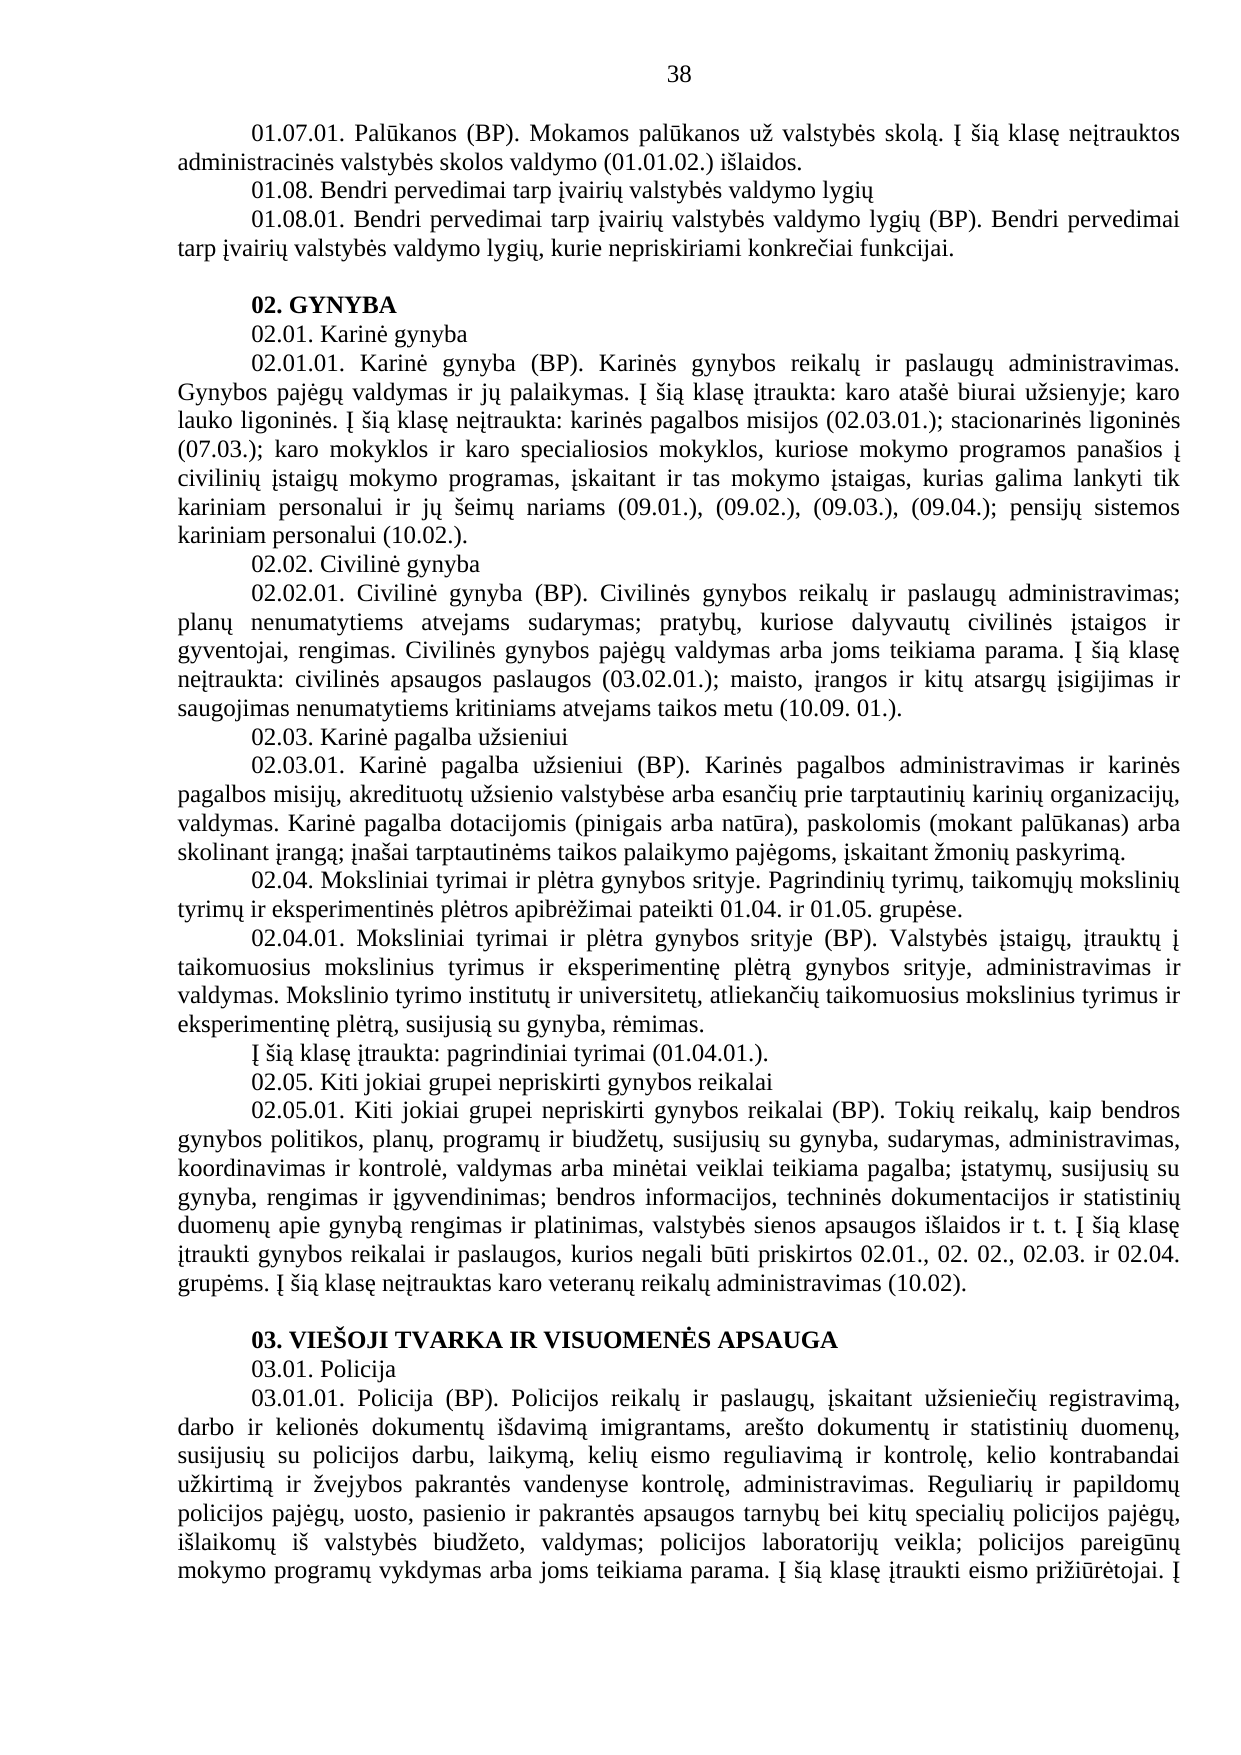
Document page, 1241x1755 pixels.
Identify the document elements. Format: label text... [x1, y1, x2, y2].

text 03.01. Policija [177, 1354, 1181, 1383]
text 02.04.01. Moksliniai tyrimai ir plėtra gynybos srityje (BP). Valstybės įstaigų, įtrauktų į taikomuosius mokslinius tyrimus ir eksperimentinę plėtrą gynybos srityje, administravimas ir valdymas. Mokslinio tyrimo institutų ir universitetų, atliekančių taikomuosius mokslinius tyrimus ir eksperimentinę plėtrą, susijusią su gynyba, rėmimas. [177, 923, 1181, 1038]
text 02.03.01. Karinė pagalba užsieniui (BP). Karinės pagalbos administravimas ir karinės pagalbos misijų, akredituotų užsienio valstybėse arba esančių prie tarptautinių karinių organizacijų, valdymas. Karinė pagalba dotacijomis (pinigais arba natūra), paskolomis (mokant palūkanas) arba skolinant įrangą; įnašai tarptautinėms taikos palaikymo pajėgoms, įskaitant žmonių paskyrimą. [177, 751, 1181, 866]
text 02. GYNYBA [177, 291, 1181, 319]
text 02.02. Civilinė gynyba [177, 549, 1181, 578]
text 02.05. Kiti jokiai grupei nepriskirti gynybos reikalai [177, 1067, 1181, 1096]
text 02.04. Moksliniai tyrimai ir plėtra gynybos srityje. Pagrindinių tyrimų, taikomųjų mokslinių tyrimų ir eksperimentinės plėtros apibrėžimai pateikti 01.04. ir 01.05. grupėse. [177, 866, 1181, 923]
text 02.03. Karinė pagalba užsieniui [177, 722, 1181, 751]
text 01.08. Bendri pervedimai tarp įvairių valstybės valdymo lygių [177, 176, 1181, 204]
text Į šią klasę įtraukta: pagrindiniai tyrimai (01.04.01.). [177, 1038, 1181, 1067]
text 03.01.01. Policija (BP). Policijos reikalų ir paslaugų, įskaitant užsieniečių registravimą, darbo ir kelionės dokumentų išdavimą imigrantams, arešto dokumentų ir statistinių duomenų, susijusių su policijos darbu, laikymą, kelių eismo reguliavimą ir kontrolę, kelio kontrabandai užkirtimą ir žvejybos pakrantės vandenyse kontrolę, administravimas. Reguliarių ir papildomų policijos pajėgų, uosto, pasienio ir pakrantės apsaugos tarnybų bei kitų specialių policijos pajėgų, išlaikomų iš valstybės biudžeto, valdymas; policijos laboratorijų veikla; policijos pareigūnų mokymo programų vykdymas arba joms teikiama parama. Į šią klasę įtraukti eismo prižiūrėtojai. Į [177, 1383, 1181, 1584]
text 01.08.01. Bendri pervedimai tarp įvairių valstybės valdymo lygių (BP). Bendri pervedimai tarp įvairių valstybės valdymo lygių, kurie nepriskiriami konkrečiai funkcijai. [177, 204, 1181, 262]
text 01.07.01. Palūkanos (BP). Mokamos palūkanos už valstybės skolą. Į šią klasę neįtrauktos administracinės valstybės skolos valdymo (01.01.02.) išlaidos. [177, 118, 1181, 176]
text 02.02.01. Civilinė gynyba (BP). Civilinės gynybos reikalų ir paslaugų administravimas; planų nenumatytiems atvejams sudarymas; pratybų, kuriose dalyvautų civilinės įstaigos ir gyventojai, rengimas. Civilinės gynybos pajėgų valdymas arba joms teikiama parama. Į šią klasę neįtraukta: civilinės apsaugos paslaugos (03.02.01.); maisto, įrangos ir kitų atsargų įsigijimas ir saugojimas nenumatytiems kritiniams atvejams taikos metu (10.09. 01.). [177, 578, 1181, 722]
text 02.05.01. Kiti jokiai grupei nepriskirti gynybos reikalai (BP). Tokių reikalų, kaip bendros gynybos politikos, planų, programų ir biudžetų, susijusių su gynyba, sudarymas, administravimas, koordinavimas ir kontrolė, valdymas arba minėtai veiklai teikiama pagalba; įstatymų, susijusių su gynyba, rengimas ir įgyvendinimas; bendros informacijos, techninės dokumentacijos ir statistinių duomenų apie gynybą rengimas ir platinimas, valstybės sienos apsaugos išlaidos ir t. t. Į šią klasę įtraukti gynybos reikalai ir paslaugos, kurios negali būti priskirtos 02.01., 02. 02., 02.03. ir 02.04. grupėms. Į šią klasę neįtrauktas karo veteranų reikalų administravimas (10.02). [177, 1096, 1181, 1297]
text 02.01.01. Karinė gynyba (BP). Karinės gynybos reikalų ir paslaugų administravimas. Gynybos pajėgų valdymas ir jų palaikymas. Į šią klasę įtraukta: karo atašė biurai užsienyje; karo lauko ligoninės. Į šią klasę neįtraukta: karinės pagalbos misijos (02.03.01.); stacionarinės ligoninės (07.03.); karo mokyklos ir karo specialiosios mokyklos, kuriose mokymo programos panašios į civilinių įstaigų mokymo programas, įskaitant ir tas mokymo įstaigas, kurias galima lankyti tik kariniam personalui ir jų šeimų nariams (09.01.), (09.02.), (09.03.), (09.04.); pensijų sistemos kariniam personalui (10.02.). [177, 348, 1181, 549]
text 02.01. Karinė gynyba [177, 319, 1181, 348]
text 03. VIEŠOJI TVARKA IR VISUOMENĖS APSAUGA [177, 1326, 1181, 1354]
